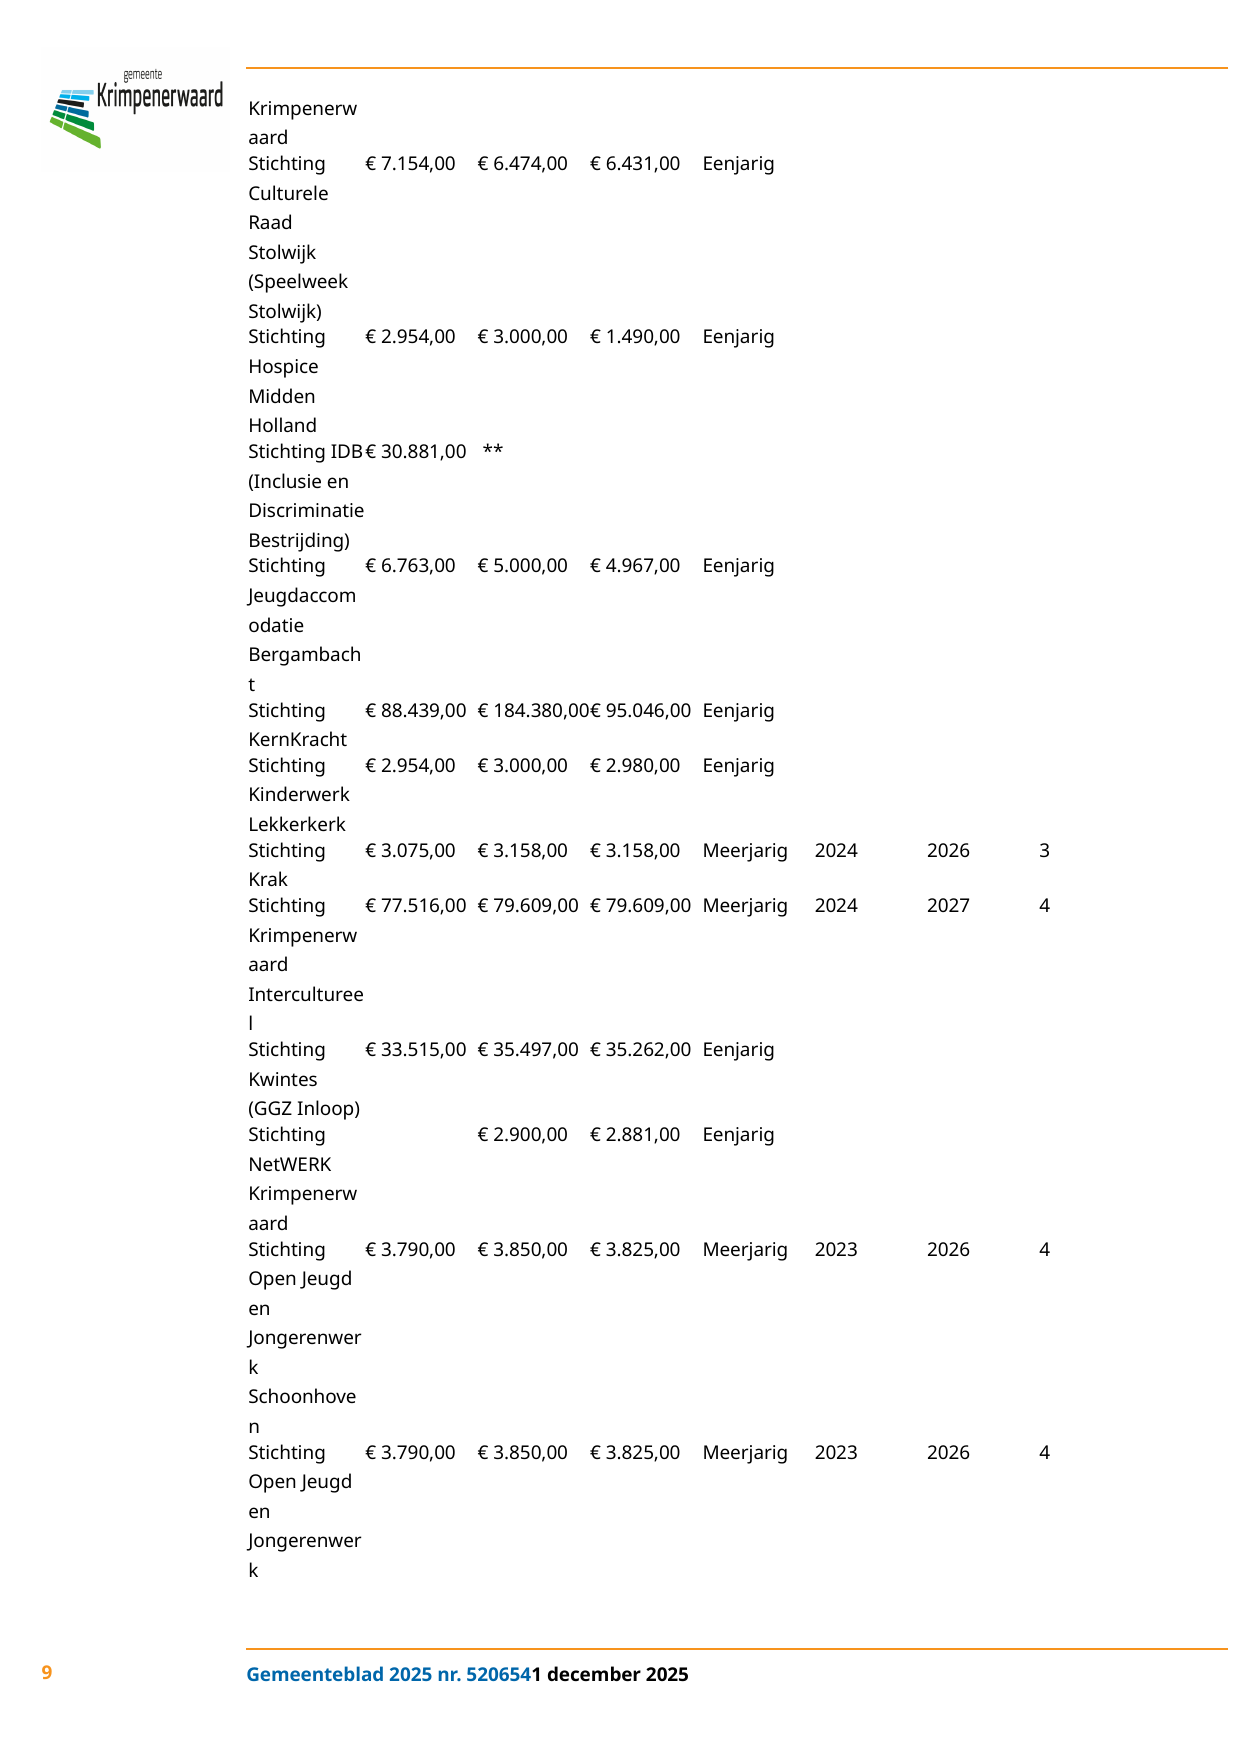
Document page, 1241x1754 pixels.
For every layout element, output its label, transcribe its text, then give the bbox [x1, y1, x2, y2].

table_cell € 95.046,00 [590, 697, 702, 752]
table_cell € 3.158,00 [590, 837, 702, 892]
table_cell € 79.609,00 [478, 892, 590, 1036]
table_cell € 3.000,00 [478, 752, 590, 837]
table_cell [1039, 95, 1152, 150]
table_cell [927, 752, 1039, 837]
table_cell € 2.900,00 [478, 1121, 590, 1236]
table_cell 2026 [927, 837, 1039, 892]
table_cell [815, 697, 927, 752]
table_cell [365, 1121, 477, 1236]
table_cell € 2.980,00 [590, 752, 702, 837]
table_cell [927, 95, 1039, 150]
table_cell € 2.954,00 [365, 324, 477, 438]
table_cell Stichting Open Jeugd en Jongerenwerk [248, 1439, 365, 1583]
table_cell Stichting Open Jeugd en Jongerenwerk Schoonhoven [248, 1236, 365, 1439]
table_cell € 30.881,00 [365, 438, 477, 553]
table_cell € 88.439,00 [365, 697, 477, 752]
table_cell [1039, 697, 1152, 752]
table_cell [590, 438, 702, 553]
table_cell € 3.790,00 [365, 1236, 477, 1439]
table_cell 4 [1039, 1439, 1152, 1583]
table_cell € 1.490,00 [590, 324, 702, 438]
table_cell Stichting Krak [248, 837, 365, 892]
table_cell [815, 1036, 927, 1121]
table_cell Stichting NetWERK Krimpenerwaard [248, 1121, 365, 1236]
table_cell 2024 [815, 837, 927, 892]
table_cell € 184.380,00 [478, 697, 590, 752]
table_cell 2026 [927, 1439, 1039, 1583]
table_cell [1039, 553, 1152, 697]
table_cell Meerjarig [702, 1236, 814, 1439]
table_cell [702, 95, 814, 150]
table_cell € 3.000,00 [478, 324, 590, 438]
table_cell € 6.431,00 [590, 150, 702, 324]
table_cell [815, 95, 927, 150]
table_cell 2027 [927, 892, 1039, 1036]
table_cell Eenjarig [702, 1121, 814, 1236]
table_cell Krimpenerwaard [248, 95, 365, 150]
table_cell [815, 438, 927, 553]
table_cell [815, 1121, 927, 1236]
table_cell Eenjarig [702, 150, 814, 324]
table_cell Meerjarig [702, 1439, 814, 1583]
table_cell [1039, 324, 1152, 438]
table_cell [815, 324, 927, 438]
table_cell 2026 [927, 1236, 1039, 1439]
table_cell Meerjarig [702, 892, 814, 1036]
table_cell [927, 1036, 1039, 1121]
table_cell Stichting Kwintes (GGZ Inloop) [248, 1036, 365, 1121]
table_cell [927, 697, 1039, 752]
table_cell 4 [1039, 892, 1152, 1036]
table_cell € 33.515,00 [365, 1036, 477, 1121]
table_cell € 7.154,00 [365, 150, 477, 324]
table_cell 4 [1039, 1236, 1152, 1439]
table_cell [1039, 438, 1152, 553]
table_cell € 77.516,00 [365, 892, 477, 1036]
table_cell [702, 438, 814, 553]
table_cell € 3.158,00 [478, 837, 590, 892]
table_cell € 3.790,00 [365, 1439, 477, 1583]
picture [41, 47, 231, 172]
table_cell [927, 150, 1039, 324]
table_cell € 3.850,00 [478, 1236, 590, 1439]
table_cell 3 [1039, 837, 1152, 892]
table_cell € 2.954,00 [365, 752, 477, 837]
table_cell Eenjarig [702, 1036, 814, 1121]
table_cell [927, 324, 1039, 438]
table_cell € 35.497,00 [478, 1036, 590, 1121]
table_cell Stichting Culturele Raad Stolwijk (Speelweek Stolwijk) [248, 150, 365, 324]
table_cell Stichting Hospice Midden Holland [248, 324, 365, 438]
table_cell [1039, 150, 1152, 324]
table_cell € 4.967,00 [590, 553, 702, 697]
table_cell Stichting Jeugdaccomodatie Bergambacht [248, 553, 365, 697]
table_cell [590, 95, 702, 150]
table_cell € 35.262,00 [590, 1036, 702, 1121]
table_cell € 3.075,00 [365, 837, 477, 892]
table_cell € 3.825,00 [590, 1439, 702, 1583]
table_cell Stichting IDB (Inclusie en Discriminatie Bestrijding) [248, 438, 365, 553]
table_cell Eenjarig [702, 553, 814, 697]
table_cell [927, 553, 1039, 697]
table_cell Meerjarig [702, 837, 814, 892]
table_cell [365, 95, 477, 150]
table_cell [927, 438, 1039, 553]
table_cell ** [478, 438, 590, 553]
table_cell € 3.850,00 [478, 1439, 590, 1583]
table_cell 2023 [815, 1236, 927, 1439]
table_cell Stichting Kinderwerk Lekkerkerk [248, 752, 365, 837]
table_cell € 5.000,00 [478, 553, 590, 697]
table_cell [1039, 1036, 1152, 1121]
table_cell € 6.474,00 [478, 150, 590, 324]
table_cell Eenjarig [702, 324, 814, 438]
table_cell [478, 95, 590, 150]
table_cell € 3.825,00 [590, 1236, 702, 1439]
table_cell 2024 [815, 892, 927, 1036]
table_cell [1039, 752, 1152, 837]
table_cell [815, 752, 927, 837]
table_cell Stichting KernKracht [248, 697, 365, 752]
table_cell [1039, 1121, 1152, 1236]
table_cell 2023 [815, 1439, 927, 1583]
table_cell [815, 150, 927, 324]
table_cell € 2.881,00 [590, 1121, 702, 1236]
table_cell € 6.763,00 [365, 553, 477, 697]
table_cell [815, 553, 927, 697]
table_cell Eenjarig [702, 752, 814, 837]
table_cell € 79.609,00 [590, 892, 702, 1036]
table_cell Eenjarig [702, 697, 814, 752]
table_cell [927, 1121, 1039, 1236]
table_cell Stichting Krimpenerwaard Intercultureel [248, 892, 365, 1036]
